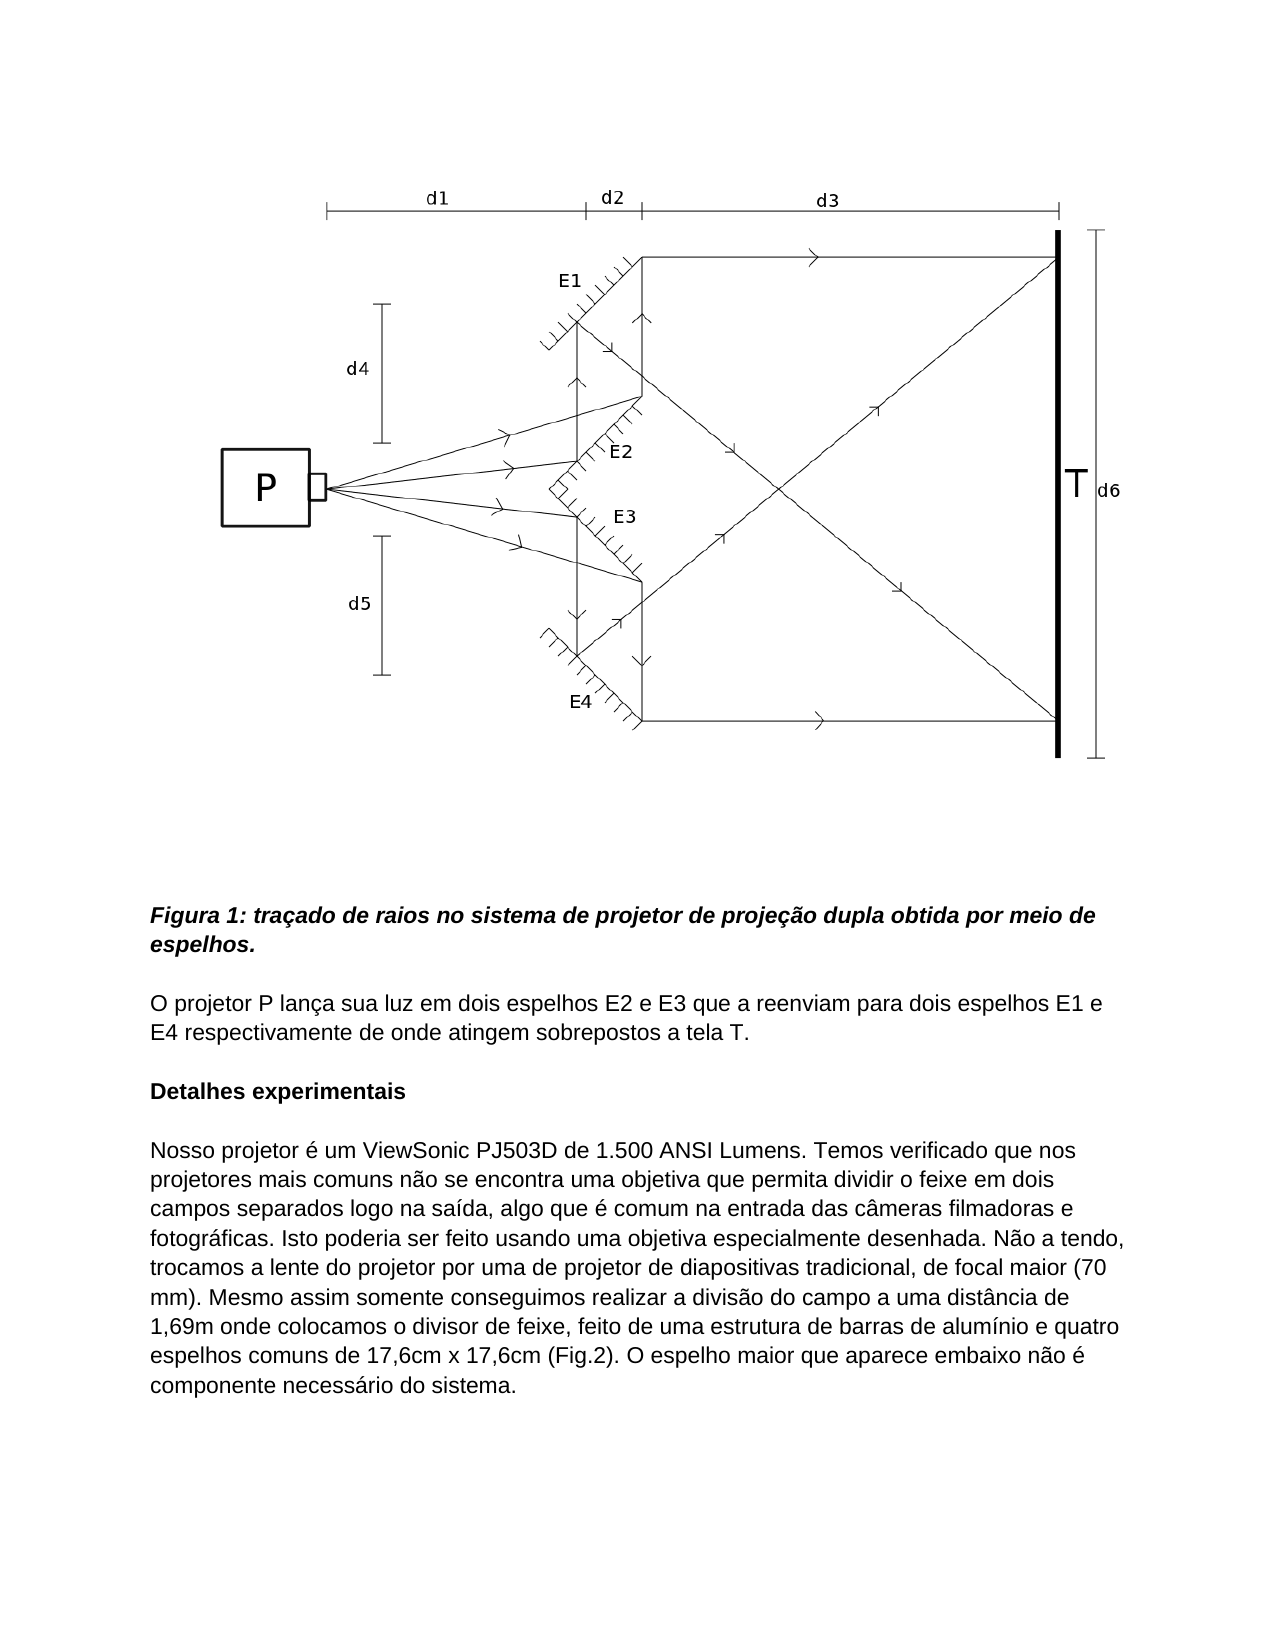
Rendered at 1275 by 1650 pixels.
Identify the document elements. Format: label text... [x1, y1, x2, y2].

text Figura 1: traçado de raios no sistema de projetor de projeção dupla obtida por meio de espelhos. [150, 902, 1125, 957]
text O projetor P lança sua luz em dois espelhos E2 e E3 que a reenviam para dois espelhos E1 e E4 respectivamente de onde atingem sobrepostos a tela T. [150, 990, 1125, 1045]
picture [150, 179, 1125, 870]
text Nosso projetor é um ViewSonic PJ503D de 1.500 ANSI Lumens. Temos verificado que nos projetores mais comuns não se encontra uma objetiva que permita dividir o feixe em dois campos separados logo na saída, algo que é comum na entrada das câmeras filmadoras e fotográficas. Isto poderia ser feito usando uma objetiva especialmente desenhada. Não a tendo, trocamos a lente do projetor por uma de projetor de diapositivas tradicional, de focal maior (70 mm). Mesmo assim somente conseguimos realizar a divisão do campo a uma distância de 1,69m onde colocamos o divisor de feixe, feito de uma estrutura de barras de alumínio e quatro espelhos comuns de 17,6cm x 17,6cm (Fig.2). O espelho maior que aparece embaixo não é componente necessário do sistema. [150, 1137, 1125, 1398]
text Detalhes experimentais [150, 1078, 1125, 1104]
